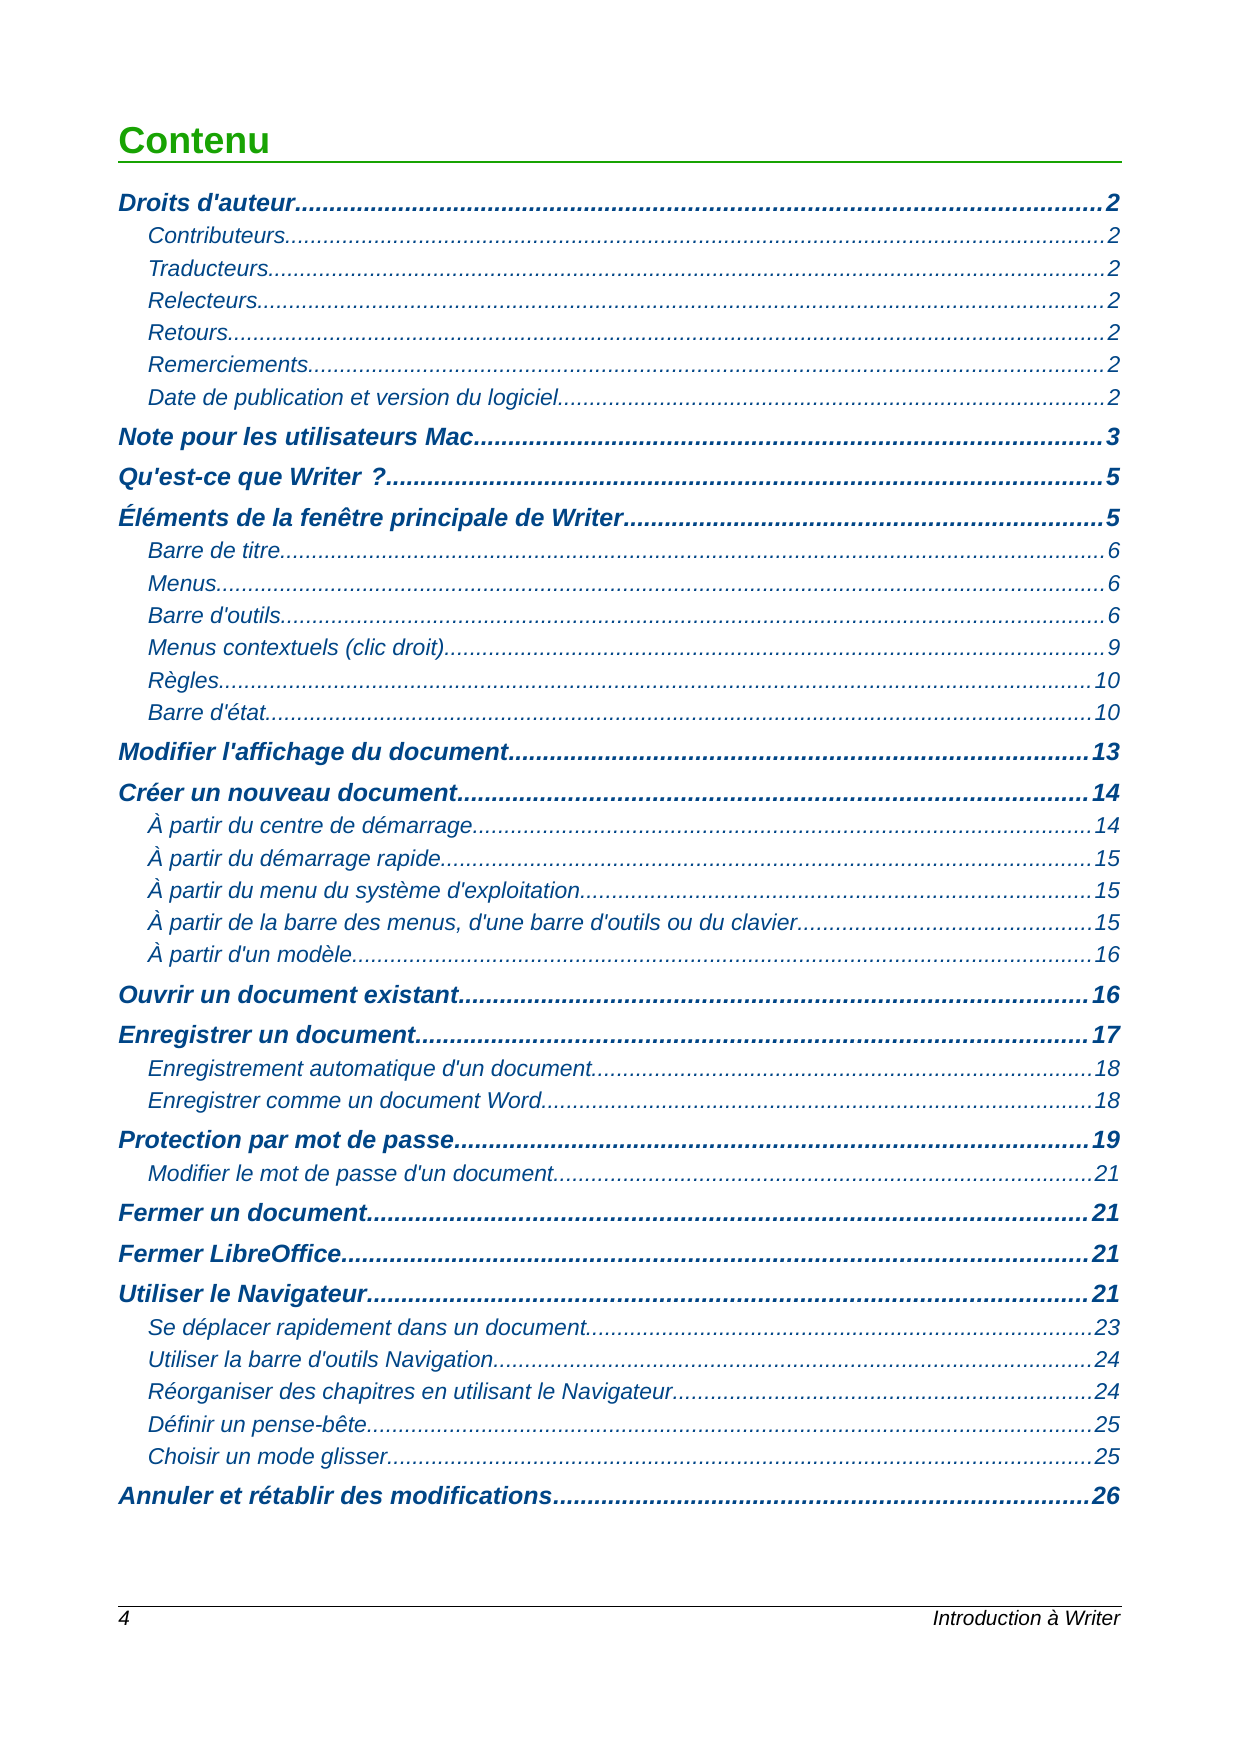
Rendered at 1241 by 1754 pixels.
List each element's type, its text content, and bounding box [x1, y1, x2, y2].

text Date de publication et version du logiciel 2 [148, 384, 1122, 410]
text Créer un nouveau document 14 [118, 778, 1122, 806]
text Annuler et rétablir des modifications 26 [118, 1481, 1122, 1510]
text Retours 2 [148, 319, 1122, 345]
text Éléments de la fenêtre principale de Writer 5 [118, 503, 1122, 532]
text À partir du démarrage rapide 15 [148, 844, 1122, 871]
text Contributeurs 2 [148, 222, 1122, 248]
text Définir un pense-bête 25 [148, 1411, 1122, 1437]
text Protection par mot de passe 19 [118, 1125, 1122, 1154]
text Barre d'outils 6 [148, 602, 1122, 628]
text Menus contextuels (clic droit) 9 [148, 634, 1122, 661]
text Barre d'état 10 [148, 699, 1122, 725]
text Utiliser le Navigateur 21 [118, 1279, 1122, 1308]
text À partir d'un modèle 16 [148, 941, 1122, 968]
text Barre de titre 6 [148, 537, 1122, 564]
text Se déplacer rapidement dans un document 23 [148, 1314, 1122, 1340]
text Contenu [118, 118, 1122, 161]
text Qu'est-ce que Writer ? 5 [118, 462, 1122, 491]
text Modifier le mot de passe d'un document 21 [148, 1160, 1122, 1186]
text Relecteurs 2 [148, 287, 1122, 313]
text Règles 10 [148, 667, 1122, 693]
text À partir de la barre des menus, d'une barre d'outils ou du clavier 15 [148, 909, 1122, 936]
text Réorganiser des chapitres en utilisant le Navigateur 24 [148, 1378, 1122, 1405]
text Note pour les utilisateurs Mac 3 [118, 422, 1122, 451]
text Fermer LibreOffice 21 [118, 1238, 1122, 1267]
text Utiliser la barre d'outils Navigation 24 [148, 1346, 1122, 1372]
text Ouvrir un document existant 16 [118, 979, 1122, 1008]
text Fermer un document 21 [118, 1198, 1122, 1227]
text Enregistrer un document 17 [118, 1020, 1122, 1049]
text Traducteurs 2 [148, 254, 1122, 281]
text À partir du centre de démarrage 14 [148, 812, 1122, 839]
text Menus 6 [148, 570, 1122, 596]
text Enregistrement automatique d'un document 18 [148, 1055, 1122, 1081]
text Remerciements 2 [148, 351, 1122, 378]
text À partir du menu du système d'exploitation 15 [148, 877, 1122, 903]
text Modifier l'affichage du document 13 [118, 737, 1122, 766]
text Choisir un mode glisser 25 [148, 1443, 1122, 1469]
text Droits d'auteur 2 [118, 187, 1122, 216]
text Enregistrer comme un document Word 18 [148, 1087, 1122, 1113]
